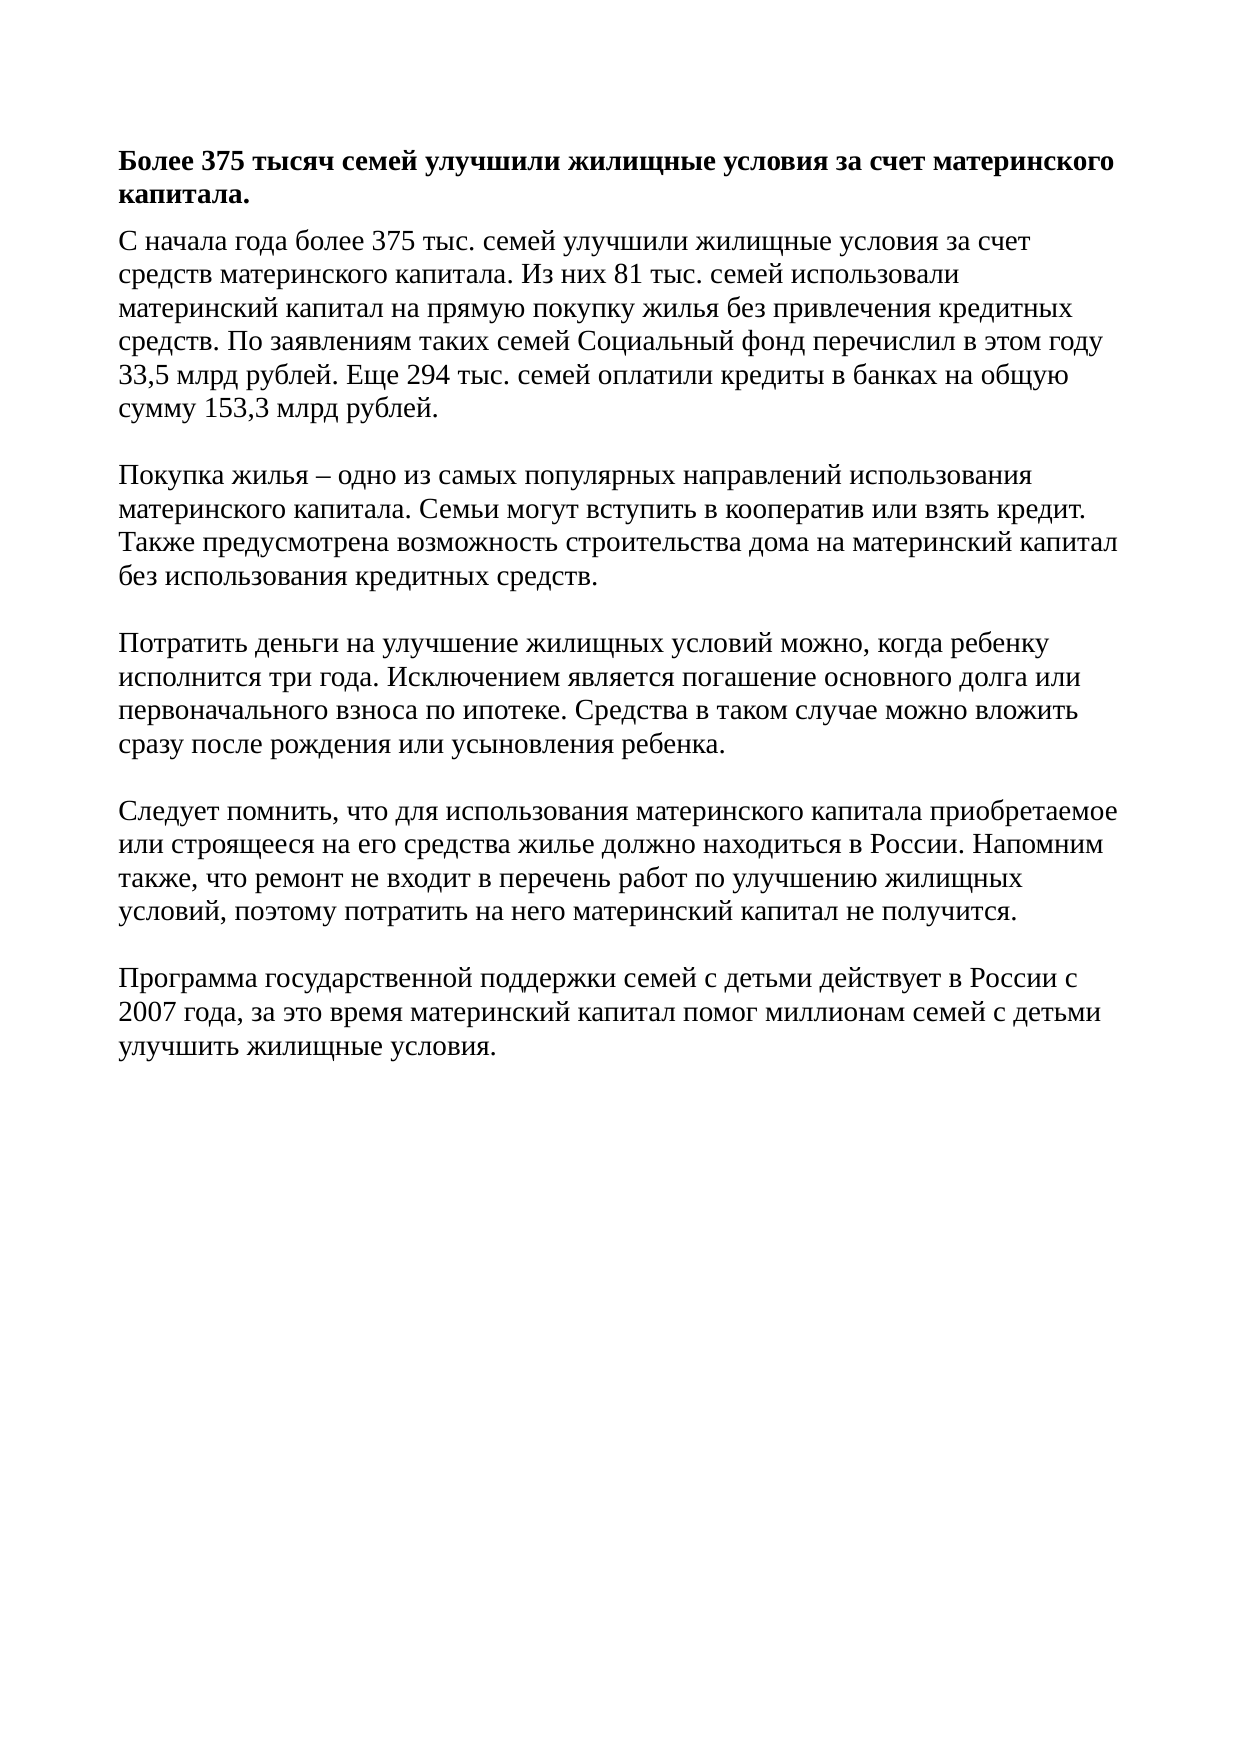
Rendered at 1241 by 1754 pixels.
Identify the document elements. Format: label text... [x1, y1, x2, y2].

subtitle Более 375 тысяч семей улучшили жилищные условия за счет материнского капитала. [118, 143, 1122, 210]
text С начала года более 375 тыс. семей улучшили жилищные условия за счет средств материнского капитала. Из них 81 тыс. семей использовали материнский капитал на прямую покупку жилья без привлечения кредитных средств. По заявлениям таких семей Социальный фонд перечислил в этом году 33,5 млрд рублей. Еще 294 тыс. семей оплатили кредиты в банках на общую сумму 153,3 млрд рублей. Покупка жилья – одно из самых популярных направлений использования материнского капитала. Семьи могут вступить в кооператив или взять кредит. Также предусмотрена возможность строительства дома на материнский капитал без использования кредитных средств. Потратить деньги на улучшение жилищных условий можно, когда ребенку исполнится три года. Исключением является погашение основного долга или первоначального взноса по ипотеке. Средства в таком случае можно вложить сразу после рождения или усыновления ребенка. Следует помнить, что для использования материнского капитала приобретаемое или строящееся на его средства жилье должно находиться в России. Напомним также, что ремонт не входит в перечень работ по улучшению жилищных условий, поэтому потратить на него материнский капитал не получится. Программа государственной поддержки семей с детьми действует в России с 2007 года, за это время материнский капитал помог миллионам семей с детьми улучшить жилищные условия. [118, 223, 1122, 1061]
